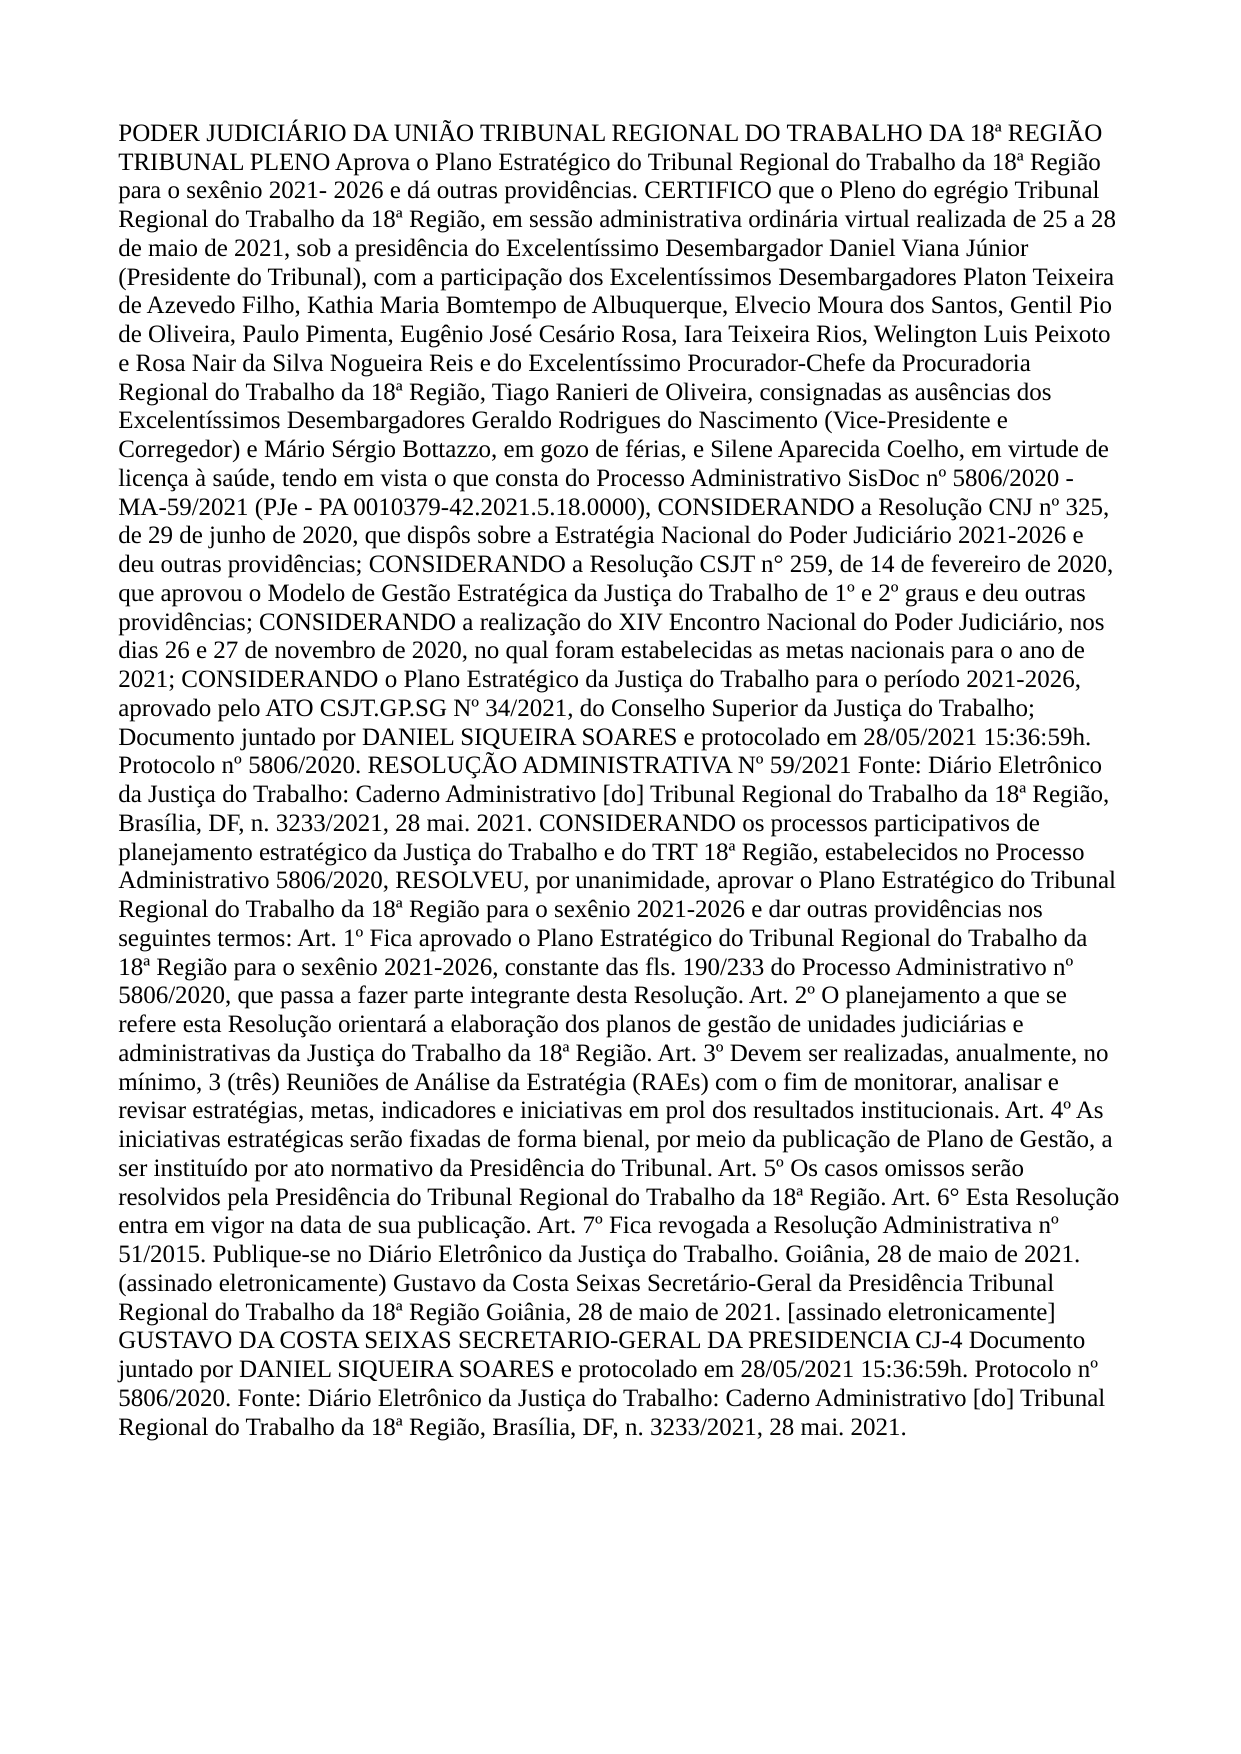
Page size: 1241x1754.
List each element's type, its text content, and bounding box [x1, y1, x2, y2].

text PODER JUDICIÁRIO DA UNIÃO TRIBUNAL REGIONAL DO TRABALHO DA 18ª REGIÃO TRIBUNAL PLENO Aprova o Plano Estratégico do Tribunal Regional do Trabalho da 18ª Região para o sexênio 2021- 2026 e dá outras providências. CERTIFICO que o Pleno do egrégio Tribunal Regional do Trabalho da 18ª Região, em sessão administrativa ordinária virtual realizada de 25 a 28 de maio de 2021, sob a presidência do Excelentíssimo Desembargador Daniel Viana Júnior (Presidente do Tribunal), com a participação dos Excelentíssimos Desembargadores Platon Teixeira de Azevedo Filho, Kathia Maria Bomtempo de Albuquerque, Elvecio Moura dos Santos, Gentil Pio de Oliveira, Paulo Pimenta, Eugênio José Cesário Rosa, Iara Teixeira Rios, Welington Luis Peixoto e Rosa Nair da Silva Nogueira Reis e do Excelentíssimo Procurador-Chefe da Procuradoria Regional do Trabalho da 18ª Região, Tiago Ranieri de Oliveira, consignadas as ausências dos Excelentíssimos Desembargadores Geraldo Rodrigues do Nascimento (Vice-Presidente e Corregedor) e Mário Sérgio Bottazzo, em gozo de férias, e Silene Aparecida Coelho, em virtude de licença à saúde, tendo em vista o que consta do Processo Administrativo SisDoc nº 5806/2020 - MA-59/2021 (PJe - PA 0010379-42.2021.5.18.0000), CONSIDERANDO a Resolução CNJ nº 325, de 29 de junho de 2020, que dispôs sobre a Estratégia Nacional do Poder Judiciário 2021-2026 e deu outras providências; CONSIDERANDO a Resolução CSJT n° 259, de 14 de fevereiro de 2020, que aprovou o Modelo de Gestão Estratégica da Justiça do Trabalho de 1º e 2º graus e deu outras providências; CONSIDERANDO a realização do XIV Encontro Nacional do Poder Judiciário, nos dias 26 e 27 de novembro de 2020, no qual foram estabelecidas as metas nacionais para o ano de 2021; CONSIDERANDO o Plano Estratégico da Justiça do Trabalho para o período 2021-2026, aprovado pelo ATO CSJT.GP.SG Nº 34/2021, do Conselho Superior da Justiça do Trabalho; Documento juntado por DANIEL SIQUEIRA SOARES e protocolado em 28/05/2021 15:36:59h. Protocolo nº 5806/2020. RESOLUÇÃO ADMINISTRATIVA Nº 59/2021 Fonte: Diário Eletrônico da Justiça do Trabalho: Caderno Administrativo [do] Tribunal Regional do Trabalho da 18ª Região, Brasília, DF, n. 3233/2021, 28 mai. 2021. CONSIDERANDO os processos participativos de planejamento estratégico da Justiça do Trabalho e do TRT 18ª Região, estabelecidos no Processo Administrativo 5806/2020, RESOLVEU, por unanimidade, aprovar o Plano Estratégico do Tribunal Regional do Trabalho da 18ª Região para o sexênio 2021-2026 e dar outras providências nos seguintes termos: Art. 1º Fica aprovado o Plano Estratégico do Tribunal Regional do Trabalho da 18ª Região para o sexênio 2021-2026, constante das fls. 190/233 do Processo Administrativo nº 5806/2020, que passa a fazer parte integrante desta Resolução. Art. 2º O planejamento a que se refere esta Resolução orientará a elaboração dos planos de gestão de unidades judiciárias e administrativas da Justiça do Trabalho da 18ª Região. Art. 3º Devem ser realizadas, anualmente, no mínimo, 3 (três) Reuniões de Análise da Estratégia (RAEs) com o fim de monitorar, analisar e revisar estratégias, metas, indicadores e iniciativas em prol dos resultados institucionais. Art. 4º As iniciativas estratégicas serão fixadas de forma bienal, por meio da publicação de Plano de Gestão, a ser instituído por ato normativo da Presidência do Tribunal. Art. 5º Os casos omissos serão resolvidos pela Presidência do Tribunal Regional do Trabalho da 18ª Região. Art. 6° Esta Resolução entra em vigor na data de sua publicação. Art. 7º Fica revogada a Resolução Administrativa nº 51/2015. Publique-se no Diário Eletrônico da Justiça do Trabalho. Goiânia, 28 de maio de 2021. (assinado eletronicamente) Gustavo da Costa Seixas Secretário-Geral da Presidência Tribunal Regional do Trabalho da 18ª Região Goiânia, 28 de maio de 2021. [assinado eletronicamente] GUSTAVO DA COSTA SEIXAS SECRETARIO-GERAL DA PRESIDENCIA CJ-4 Documento juntado por DANIEL SIQUEIRA SOARES e protocolado em 28/05/2021 15:36:59h. Protocolo nº 5806/2020. Fonte: Diário Eletrônico da Justiça do Trabalho: Caderno Administrativo [do] Tribunal Regional do Trabalho da 18ª Região, Brasília, DF, n. 3233/2021, 28 mai. 2021. [118, 118, 1122, 1441]
